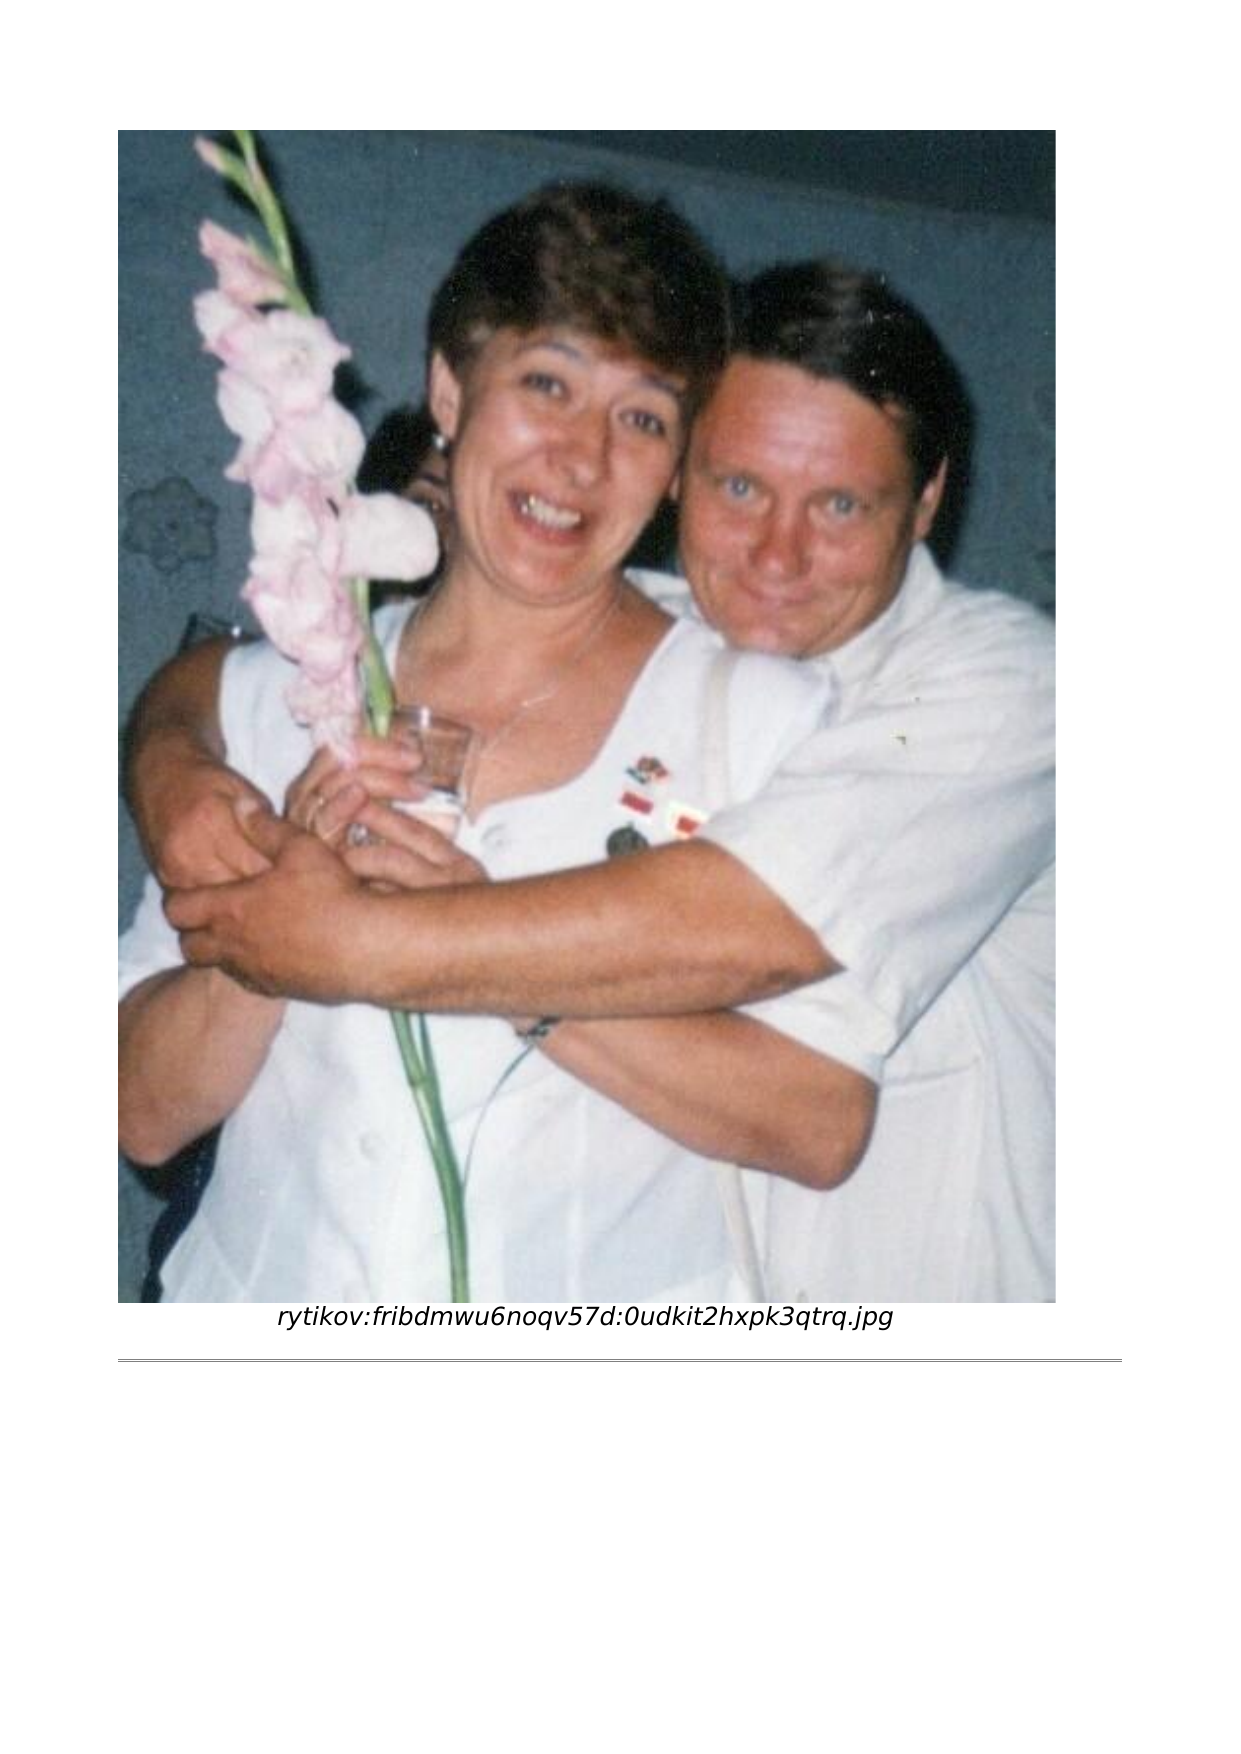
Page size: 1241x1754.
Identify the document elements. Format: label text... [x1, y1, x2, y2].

picture [118, 130, 1056, 1303]
text rytikov:fribdmwu6noqv57d:0udkit2hxpk3qtrq.jpg [118, 1303, 1056, 1332]
